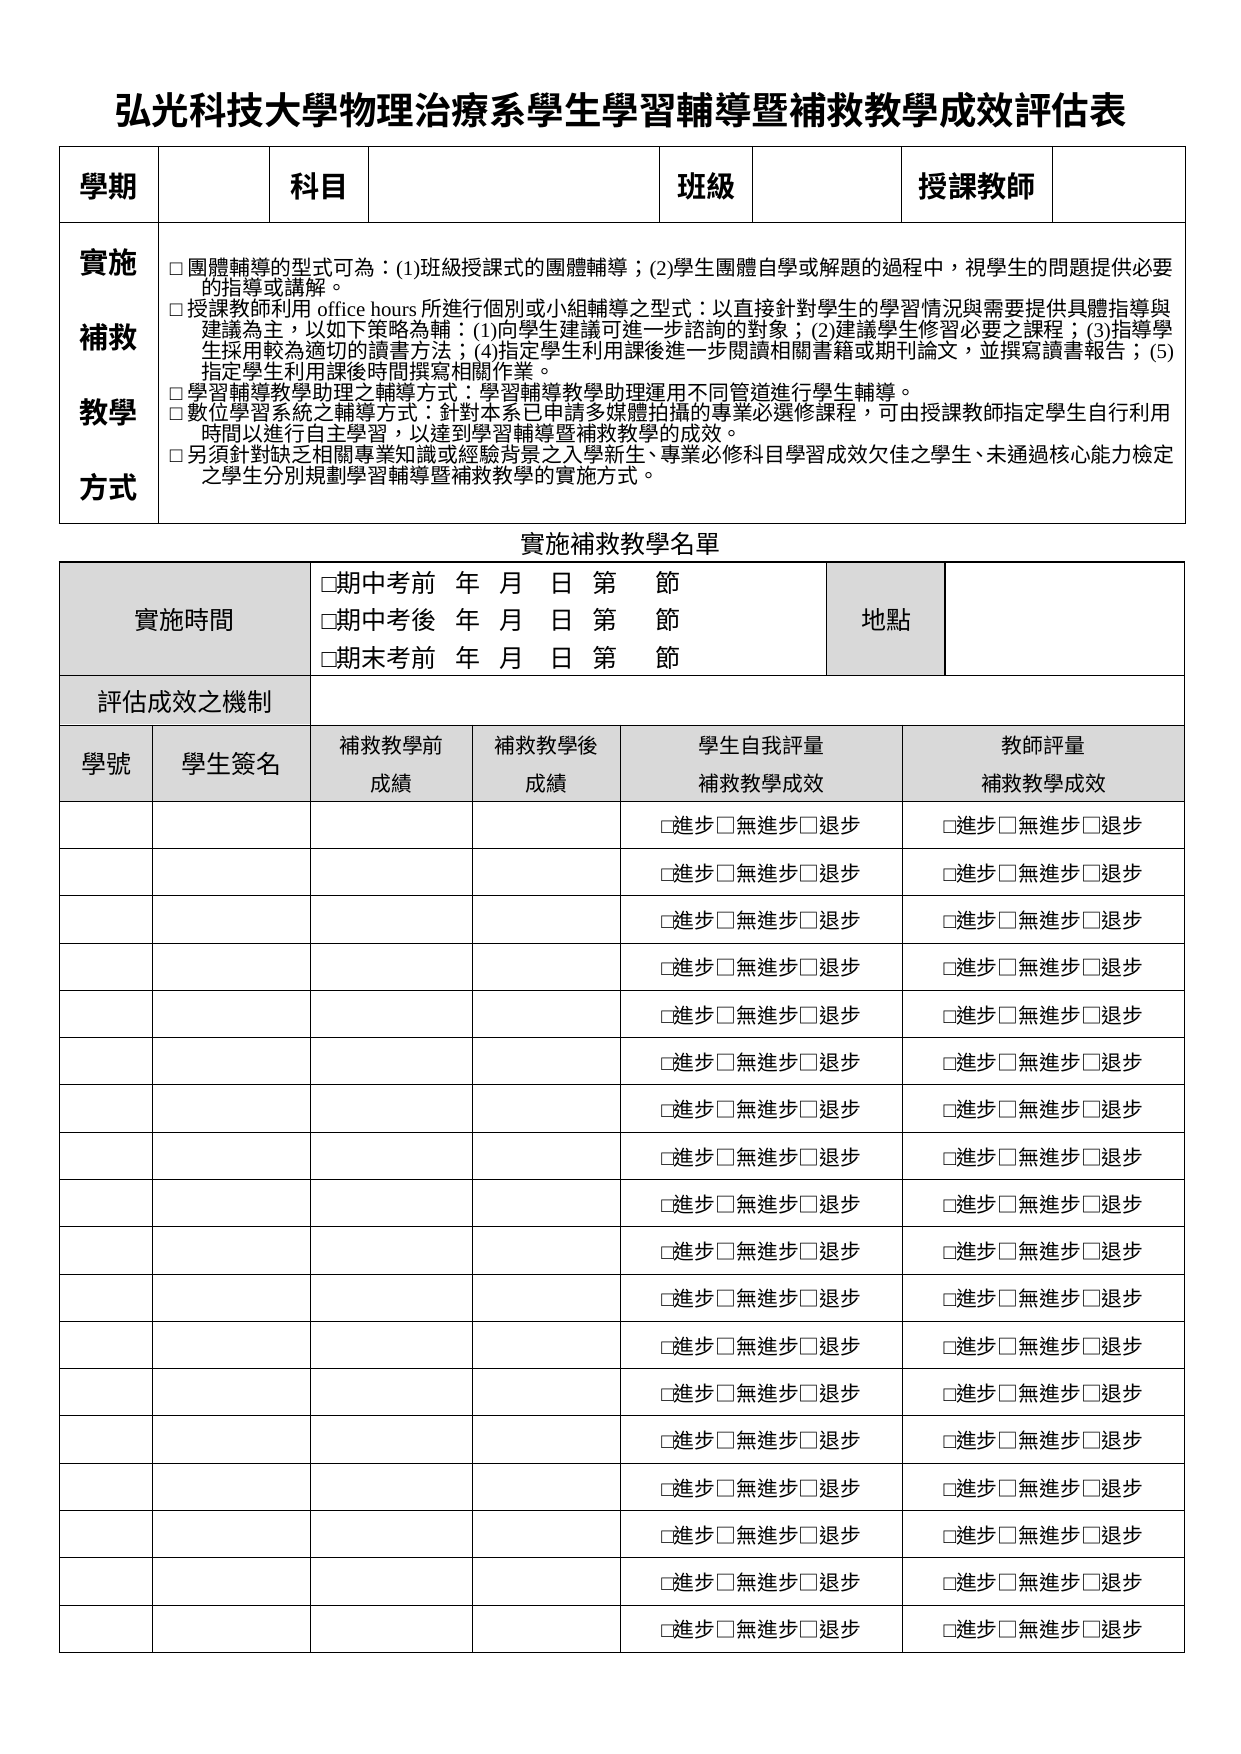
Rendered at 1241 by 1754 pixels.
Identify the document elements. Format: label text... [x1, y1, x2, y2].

table_cell □進步□無進步□退步 [903, 1085, 1184, 1132]
table_cell [60, 1511, 152, 1557]
table_cell □進步□無進步□退步 [621, 1558, 902, 1604]
table_cell [60, 896, 152, 942]
table_cell [473, 1511, 620, 1557]
table_cell [60, 1275, 152, 1321]
table_cell [60, 1085, 152, 1132]
text 實施補救教學名單 [59, 524, 1181, 561]
table_header 實施時間 [60, 563, 310, 675]
table_cell [473, 944, 620, 990]
table_cell □進步□無進步□退步 [903, 1558, 1184, 1604]
table_cell □進步□無進步□退步 [903, 1322, 1184, 1368]
table_cell [311, 1180, 472, 1226]
table_cell [473, 849, 620, 895]
table_cell [153, 1133, 310, 1179]
table_cell [473, 1369, 620, 1415]
table_header 學期 [60, 147, 158, 222]
table_cell [153, 1038, 310, 1084]
table_cell [311, 1322, 472, 1368]
table_cell [153, 1227, 310, 1273]
table_cell [60, 1369, 152, 1415]
table_header [159, 147, 269, 222]
table_cell [153, 1180, 310, 1226]
table_cell □進步□無進步□退步 [903, 1464, 1184, 1510]
table_cell [60, 1227, 152, 1273]
table_cell □進步□無進步□退步 [903, 1038, 1184, 1084]
table_cell [153, 802, 310, 848]
table_cell [60, 1180, 152, 1226]
table_cell [153, 1511, 310, 1557]
table_cell [311, 1606, 472, 1652]
table_cell □進步□無進步□退步 [903, 1369, 1184, 1415]
table_cell [473, 991, 620, 1037]
table_cell □ 團體輔導的型式可為：(1)班級授課式的團體輔導；(2)學生團體自學或解題的過程中，視學生的問題提供必要的指導或講解。 □ 授課教師利用office hours所進行個別或小組輔導之型式：以直接針對學生的學習情況與需要提供具體指導與建議為主，以如下策略為輔：(1)向學生建議可進一步諮詢的對象；(2)建議學生修習必要之課程；(3)指導學生採用較為適切的讀書方法；(4)指定學生利用課後進一步閱讀相關書籍或期刊論文，並撰寫讀書報告；(5)指定學生利用課後時間撰寫相關作業。 □ 學習輔導教學助理之輔導方式：學習輔導教學助理運用不同管道進行學生輔導。 □ 數位學習系統之輔導方式：針對本系已申請多媒體拍攝的專業必選修課程，可由授課教師指定學生自行利用時間以進行自主學習，以達到學習輔導暨補救教學的成效。 □ 另須針對缺乏相關專業知識或經驗背景之入學新生、專業必修科目學習成效欠佳之學生、未通過核心能力檢定之學生分別規劃學習輔導暨補救教學的實施方式。 [159, 223, 1185, 523]
table_cell 學生自我評量 補救教學成效 [621, 726, 902, 801]
table_cell [153, 849, 310, 895]
table_cell □進步□無進步□退步 [621, 1275, 902, 1321]
table_cell □進步□無進步□退步 [621, 1322, 902, 1368]
table_cell [473, 1275, 620, 1321]
table_cell [311, 802, 472, 848]
table_header [369, 147, 659, 222]
table_cell □進步□無進步□退步 [621, 1133, 902, 1179]
table_cell □進步□無進步□退步 [621, 1085, 902, 1132]
table_cell [60, 1133, 152, 1179]
table_cell [311, 1085, 472, 1132]
table_cell [153, 991, 310, 1037]
table_cell □進步□無進步□退步 [621, 896, 902, 942]
table_cell 實施補救教學方式 [60, 223, 158, 523]
table_cell □進步□無進步□退步 [621, 1227, 902, 1273]
table_cell □進步□無進步□退步 [621, 1464, 902, 1510]
table_header [1053, 147, 1185, 222]
table_cell [311, 1416, 472, 1463]
table_cell [153, 1464, 310, 1510]
table_cell [473, 1227, 620, 1273]
table_cell □進步□無進步□退步 [621, 1416, 902, 1463]
table_cell 補救教學前 成績 [311, 726, 472, 801]
table_cell □進步□無進步□退步 [903, 1133, 1184, 1179]
table_cell [311, 676, 1184, 724]
table_cell [311, 1275, 472, 1321]
table_cell [60, 1322, 152, 1368]
table_cell [473, 1133, 620, 1179]
table_cell [153, 896, 310, 942]
table_cell [153, 1275, 310, 1321]
table_header 科目 [270, 147, 368, 222]
table_cell □進步□無進步□退步 [621, 1180, 902, 1226]
table_cell [311, 991, 472, 1037]
table_cell [473, 802, 620, 848]
table_cell [153, 1606, 310, 1652]
text 弘光科技大學物理治療系學生學習輔導暨補救教學成效評估表 [59, 71, 1181, 146]
table_cell [311, 1511, 472, 1557]
table_cell [311, 1133, 472, 1179]
table_cell [60, 802, 152, 848]
table_cell [153, 1369, 310, 1415]
table_cell 學號 [60, 726, 152, 801]
table_cell [311, 944, 472, 990]
table_cell □進步□無進步□退步 [903, 1416, 1184, 1463]
table_cell 學生簽名 [153, 726, 310, 801]
table_cell [311, 1369, 472, 1415]
table_cell □進步□無進步□退步 [903, 944, 1184, 990]
table_cell [60, 1606, 152, 1652]
table_cell [60, 849, 152, 895]
table_header □期中考前 年 月 日 第 節 □期中考後 年 月 日 第 節 □期末考前 年 月 日 第 節 [311, 563, 826, 675]
table_cell [473, 1558, 620, 1604]
table_cell [311, 1464, 472, 1510]
table_cell [311, 849, 472, 895]
table_header 班級 [660, 147, 752, 222]
table_cell [473, 896, 620, 942]
table_cell [60, 991, 152, 1037]
table_cell [473, 1038, 620, 1084]
table_header 授課教師 [902, 147, 1052, 222]
table_cell [60, 1464, 152, 1510]
table_cell [473, 1180, 620, 1226]
table_cell [60, 1558, 152, 1604]
table_cell □進步□無進步□退步 [621, 991, 902, 1037]
table_cell □進步□無進步□退步 [621, 1606, 902, 1652]
table_cell [311, 896, 472, 942]
table_cell [473, 1085, 620, 1132]
table_cell □進步□無進步□退步 [903, 802, 1184, 848]
table_cell [153, 1416, 310, 1463]
table_header [946, 563, 1184, 675]
table_cell 評估成效之機制 [60, 676, 310, 724]
table_cell [60, 944, 152, 990]
table_cell [473, 1464, 620, 1510]
table_cell □進步□無進步□退步 [621, 1369, 902, 1415]
table_cell □進步□無進步□退步 [903, 1511, 1184, 1557]
table_header [753, 147, 901, 222]
table_cell □進步□無進步□退步 [903, 1606, 1184, 1652]
table_cell [60, 1416, 152, 1463]
table_cell [153, 1322, 310, 1368]
table_cell [311, 1558, 472, 1604]
table_header 地點 [827, 563, 944, 675]
table_cell □進步□無進步□退步 [903, 1275, 1184, 1321]
table_cell □進步□無進步□退步 [903, 1180, 1184, 1226]
table_cell 補救教學後 成績 [473, 726, 620, 801]
table_cell □進步□無進步□退步 [903, 849, 1184, 895]
table_cell [473, 1416, 620, 1463]
table_cell [311, 1038, 472, 1084]
table_cell □進步□無進步□退步 [903, 896, 1184, 942]
table_cell □進步□無進步□退步 [621, 802, 902, 848]
table_cell □進步□無進步□退步 [903, 1227, 1184, 1273]
table_cell □進步□無進步□退步 [621, 1511, 902, 1557]
table_cell □進步□無進步□退步 [621, 1038, 902, 1084]
table_cell [311, 1227, 472, 1273]
table_cell [153, 1558, 310, 1604]
table_cell [473, 1606, 620, 1652]
table_cell [60, 1038, 152, 1084]
table_cell [153, 1085, 310, 1132]
table_cell 教師評量 補救教學成效 [903, 726, 1184, 801]
table_cell [153, 944, 310, 990]
table_cell □進步□無進步□退步 [903, 991, 1184, 1037]
table_cell □進步□無進步□退步 [621, 849, 902, 895]
table_cell □進步□無進步□退步 [621, 944, 902, 990]
table_cell [473, 1322, 620, 1368]
